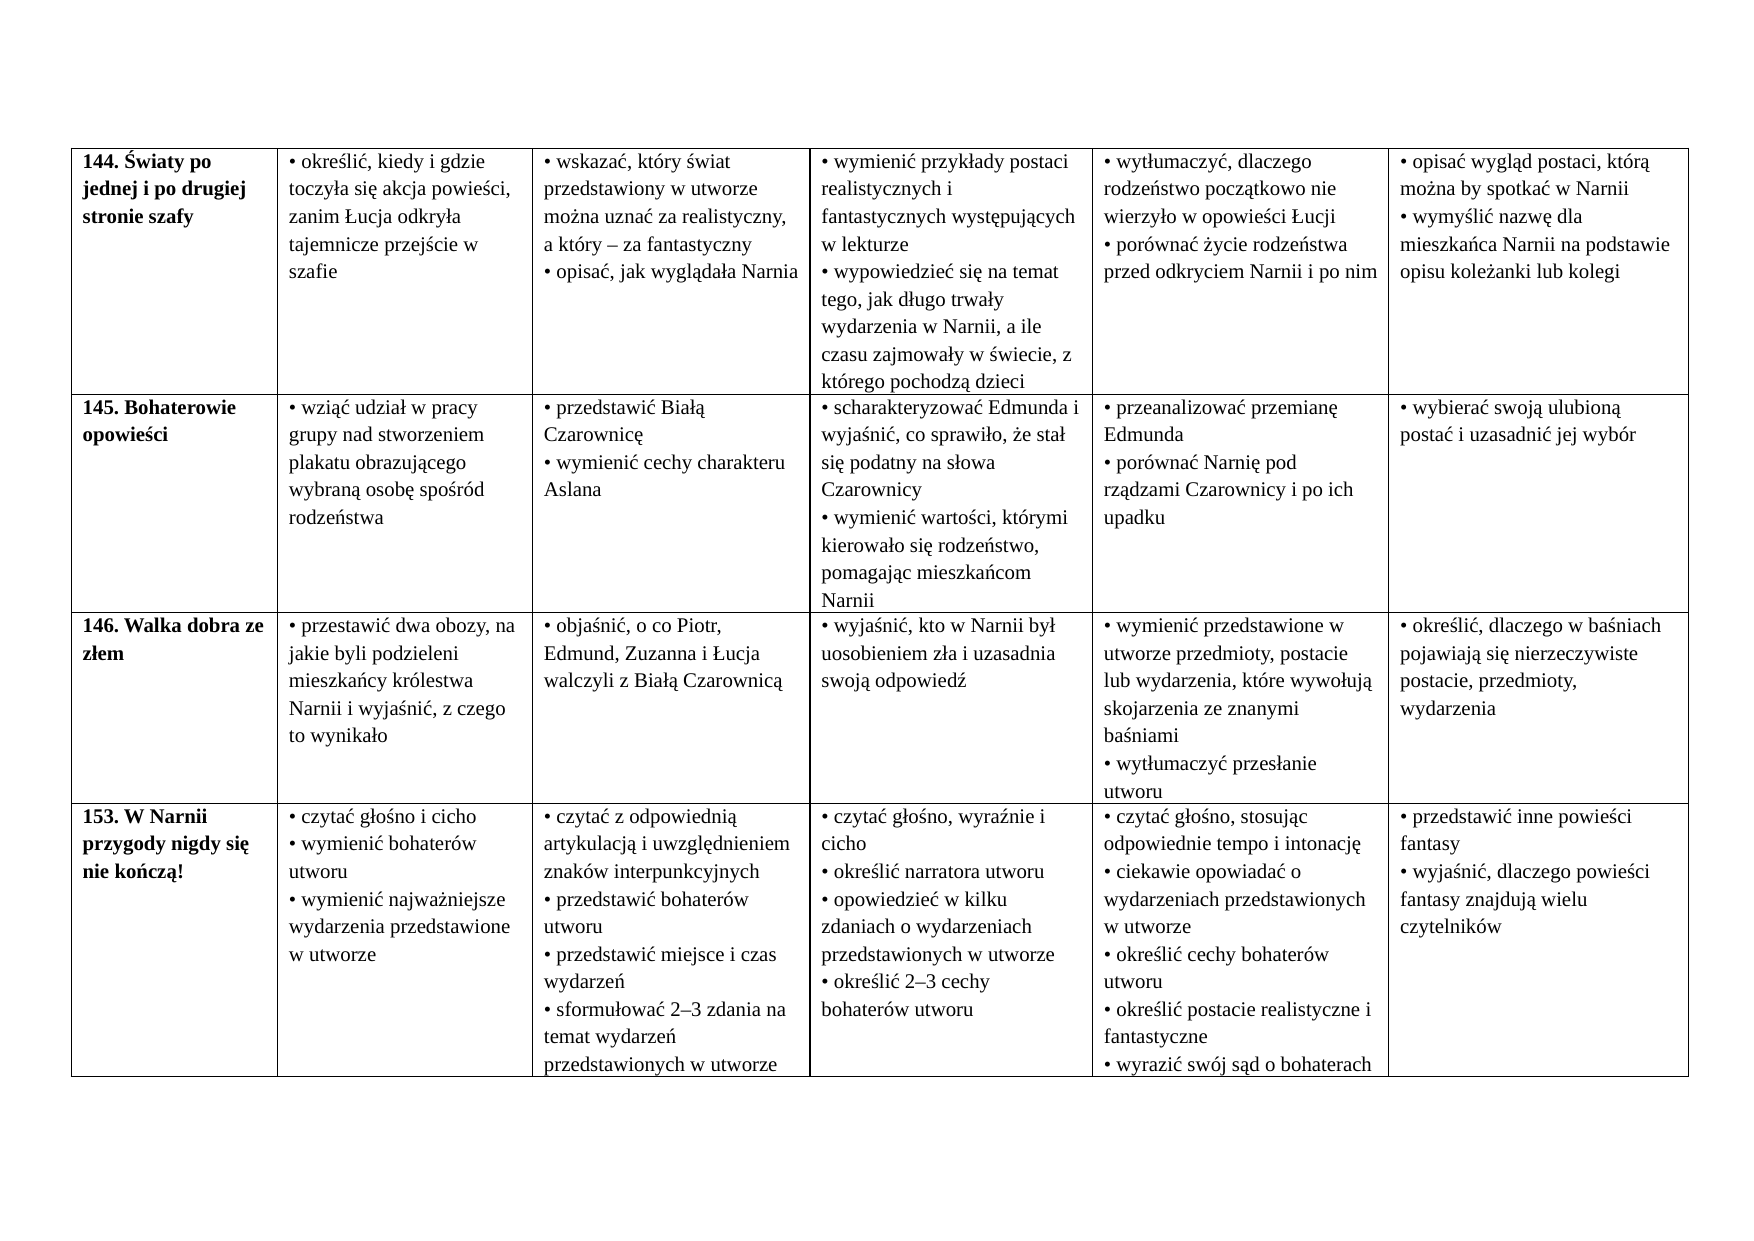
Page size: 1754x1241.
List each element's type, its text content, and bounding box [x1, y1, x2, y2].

table_cell • wytłumaczyć, dlaczego rodzeństwo początkowo nie wierzyło w opowieści Łucji • porównać życie rodzeństwa przed odkryciem Narnii i po nim [1093, 149, 1388, 393]
table_cell • wymienić przedstawione w utworze przedmioty, postacie lub wydarzenia, które wywołują skojarzenia ze znanymi baśniami • wytłumaczyć przesłanie utworu [1093, 613, 1388, 803]
table_cell • przedstawić Białą Czarownicę • wymienić cechy charakteru Aslana [533, 395, 809, 612]
table_cell • wyjaśnić, kto w Narnii był uosobieniem zła i uzasadnia swoją odpowiedź [811, 613, 1092, 803]
table_cell 145. Bohaterowie opowieści [72, 395, 277, 612]
table_cell • czytać głośno, stosując odpowiednie tempo i intonację • ciekawie opowiadać o wydarzeniach przedstawionych w utworze • określić cechy bohaterów utworu • określić postacie realistyczne i fantastyczne • wyrazić swój sąd o bohaterach [1093, 804, 1388, 1076]
table_cell • czytać głośno i cicho • wymienić bohaterów utworu • wymienić najważniejsze wydarzenia przedstawione w utworze [278, 804, 532, 1076]
table_cell • wskazać, który świat przedstawiony w utworze można uznać za realistyczny, a który – za fantastyczny • opisać, jak wyglądała Narnia [533, 149, 809, 393]
table_cell • przedstawić inne powieści fantasy • wyjaśnić, dlaczego powieści fantasy znajdują wielu czytelników [1389, 804, 1688, 1076]
table_cell • przestawić dwa obozy, na jakie byli podzieleni mieszkańcy królestwa Narnii i wyjaśnić, z czego to wynikało [278, 613, 532, 803]
table_cell • określić, dlaczego w baśniach pojawiają się nierzeczywiste postacie, przedmioty, wydarzenia [1389, 613, 1688, 803]
table_cell • objaśnić, o co Piotr, Edmund, Zuzanna i Łucja walczyli z Białą Czarownicą [533, 613, 809, 803]
table_cell • czytać z odpowiednią artykulacją i uwzględnieniem znaków interpunkcyjnych • przedstawić bohaterów utworu • przedstawić miejsce i czas wydarzeń • sformułować 2–3 zdania na temat wydarzeń przedstawionych w utworze [533, 804, 809, 1076]
table_cell 153. W Narnii przygody nigdy się nie kończą! [72, 804, 277, 1076]
table_cell 144. Światy po jednej i po drugiej stronie szafy [72, 149, 277, 393]
table_cell • czytać głośno, wyraźnie i cicho • określić narratora utworu • opowiedzieć w kilku zdaniach o wydarzeniach przedstawionych w utworze • określić 2–3 cechy bohaterów utworu [811, 804, 1092, 1076]
table_cell 146. Walka dobra ze złem [72, 613, 277, 803]
table_cell • określić, kiedy i gdzie toczyła się akcja powieści, zanim Łucja odkryła tajemnicze przejście w szafie [278, 149, 532, 393]
table_cell • opisać wygląd postaci, którą można by spotkać w Narnii • wymyślić nazwę dla mieszkańca Narnii na podstawie opisu koleżanki lub kolegi [1389, 149, 1688, 393]
table_cell • przeanalizować przemianę Edmunda • porównać Narnię pod rządzami Czarownicy i po ich upadku [1093, 395, 1388, 612]
table_cell • scharakteryzować Edmunda i wyjaśnić, co sprawiło, że stał się podatny na słowa Czarownicy • wymienić wartości, którymi kierowało się rodzeństwo, pomagając mieszkańcom Narnii [811, 395, 1092, 612]
table_cell • wybierać swoją ulubioną postać i uzasadnić jej wybór [1389, 395, 1688, 612]
table_cell • wziąć udział w pracy grupy nad stworzeniem plakatu obrazującego wybraną osobę spośród rodzeństwa [278, 395, 532, 612]
table_cell • wymienić przykłady postaci realistycznych i fantastycznych występujących w lekturze • wypowiedzieć się na temat tego, jak długo trwały wydarzenia w Narnii, a ile czasu zajmowały w świecie, z którego pochodzą dzieci [811, 149, 1092, 393]
